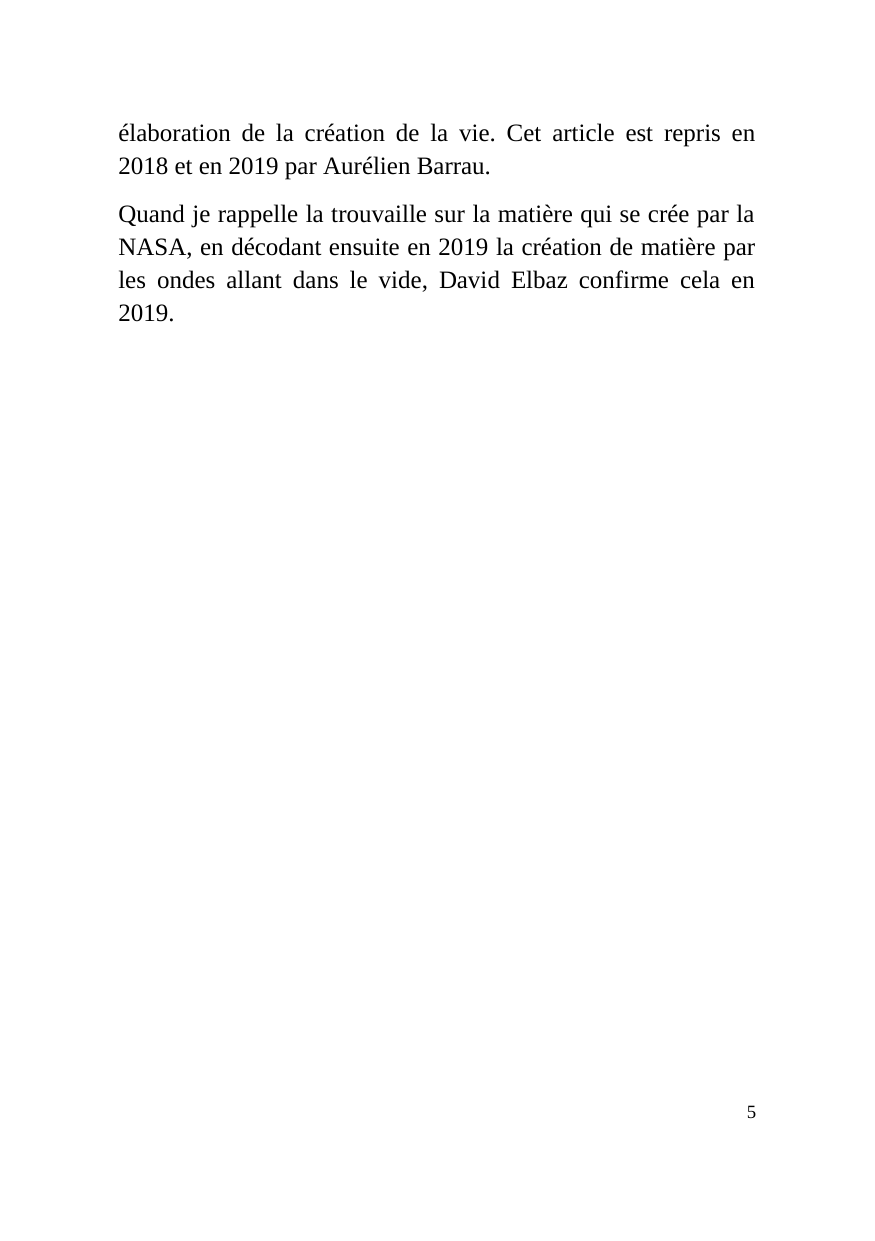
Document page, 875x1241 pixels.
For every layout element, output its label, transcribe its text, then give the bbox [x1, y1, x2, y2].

text Quand je rappelle la trouvaille sur la matière qui se crée par la NASA, en décodant ensuite en 2019 la création de matière par les ondes allant dans le vide, David Elbaz confirme cela en 2019. [118, 199, 756, 327]
text élaboration de la création de la vie. Cet article est repris en 2018 et en 2019 par Aurélien Barrau. [118, 118, 756, 180]
